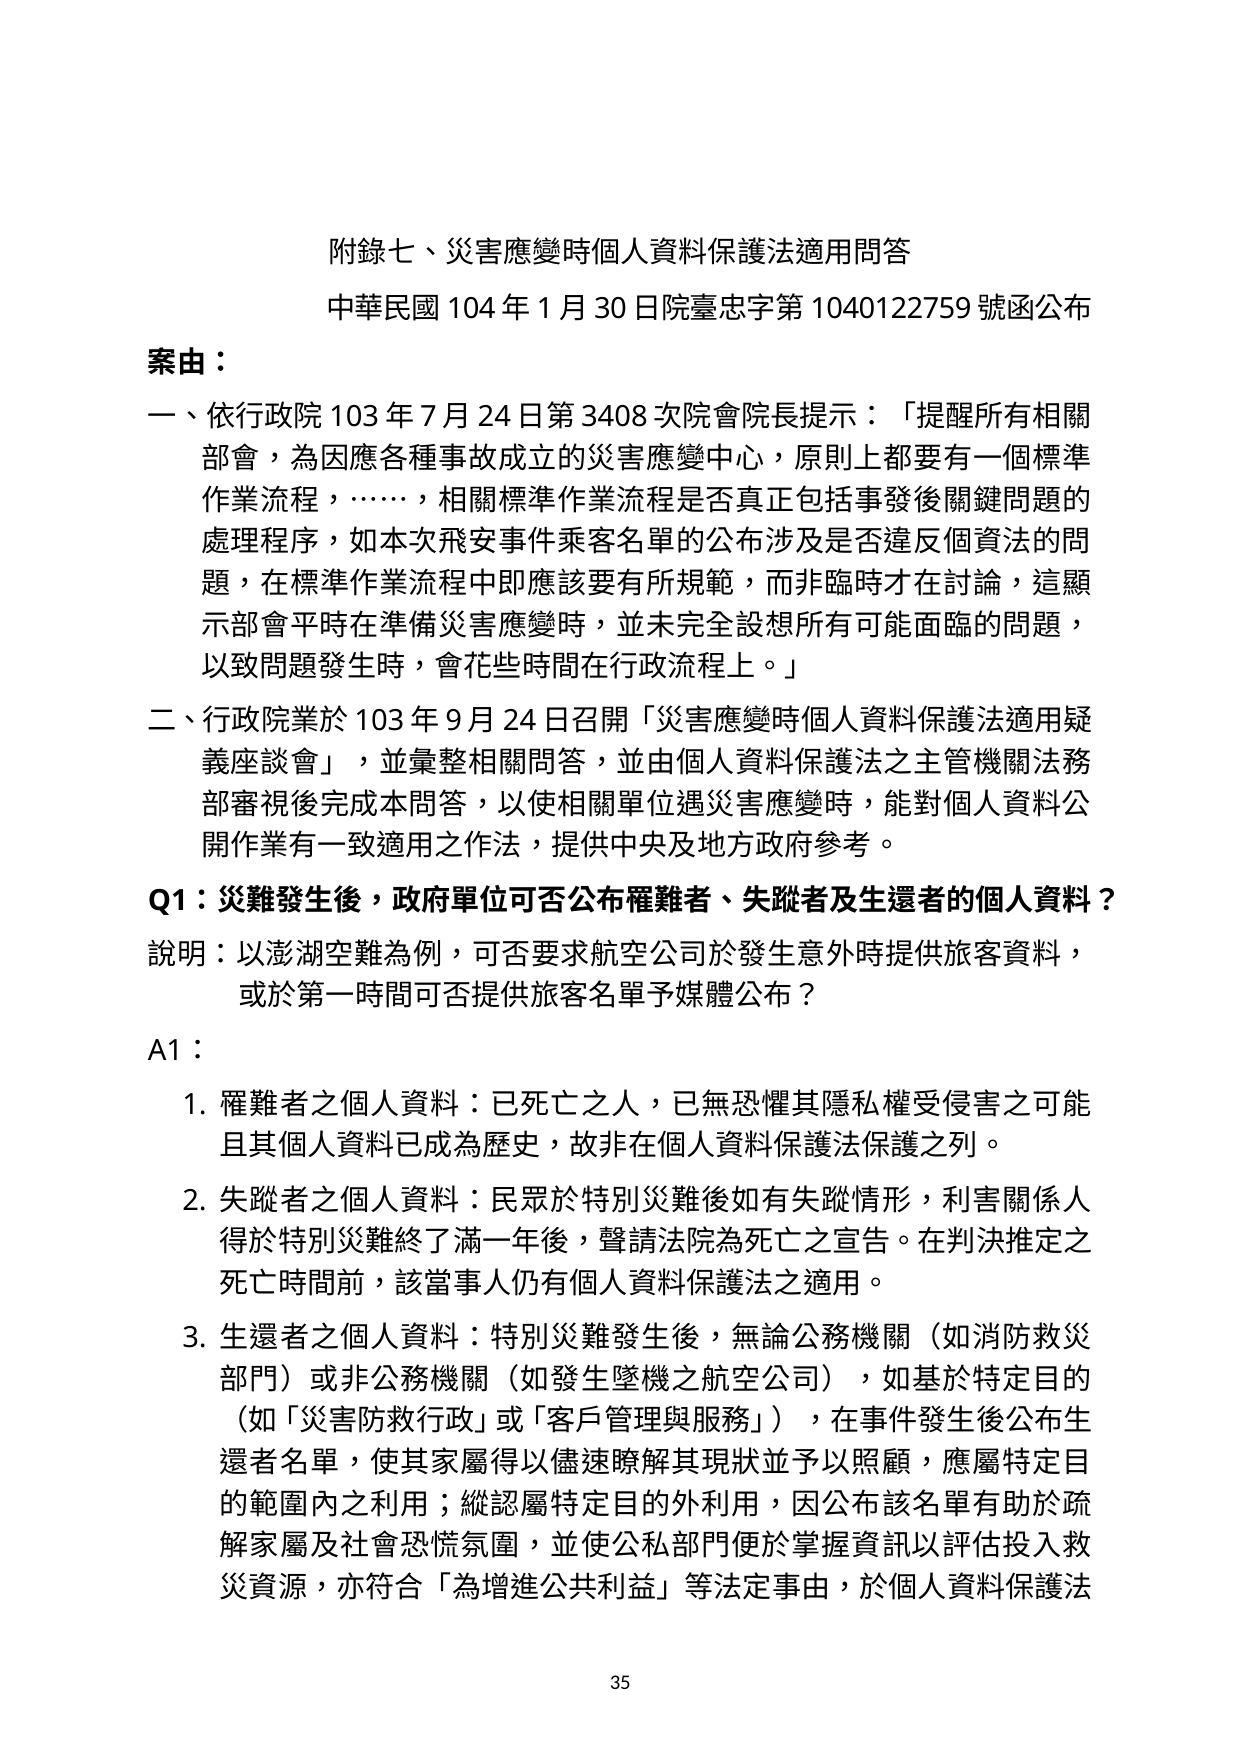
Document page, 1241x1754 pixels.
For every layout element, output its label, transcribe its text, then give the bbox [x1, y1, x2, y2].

list 罹難者之個人資料：已死亡之人，已無恐懼其隱私權受侵害之可能，且其個人資料已成為歷史，故非在個人資料保護法保護之列。 [182, 1081, 1092, 1164]
text 中華民國104年1月30日院臺忠字第1040122759號函公布 [148, 285, 1092, 327]
text A1： [148, 1027, 1092, 1068]
list 生還者之個人資料：特別災難發生後，無論公務機關（如消防救災部門）或非公務機關（如發生墜機之航空公司），如基於特定目的（如「災害防救行政」或「客戶管理與服務」），在事件發生後公布生還者名單，使其家屬得以儘速瞭解其現狀並予以照顧，應屬特定目的範圍內之利用；縱認屬特定目的外利用，因公布該名單有助於疏解家屬及社會恐慌氛圍，並使公私部門便於掌握資訊以評估投入救災資源，亦符合「為增進公共利益」等法定事由，於個人資料保護法 [182, 1314, 1092, 1606]
text 一、依行政院103年7月24日第3408次院會院長提示：「提醒所有相關部會，為因應各種事故成立的災害應變中心，原則上都要有一個標準作業流程，……，相關標準作業流程是否真正包括事發後關鍵問題的處理程序，如本次飛安事件乘客名單的公布涉及是否違反個資法的問題，在標準作業流程中即應該要有所規範，而非臨時才在討論，這顯示部會平時在準備災害應變時，並未完全設想所有可能面臨的問題，以致問題發生時，會花些時間在行政流程上。」 [148, 393, 1092, 685]
text 案由： [148, 339, 1092, 381]
text 附錄七、災害應變時個人資料保護法適用問答 [148, 222, 1092, 272]
text 說明：以澎湖空難為例，可否要求航空公司於發生意外時提供旅客資料，或於第一時間可否提供旅客名單予媒體公布？ [148, 931, 1092, 1014]
text 二、行政院業於103年9月24日召開「災害應變時個人資料保護法適用疑義座談會」，並彙整相關問答，並由個人資料保護法之主管機關法務部審視後完成本問答，以使相關單位遇災害應變時，能對個人資料公開作業有一致適用之作法，提供中央及地方政府參考。 [148, 697, 1092, 864]
list 失蹤者之個人資料：民眾於特別災難後如有失蹤情形，利害關係人得於特別災難終了滿一年後，聲請法院為死亡之宣告。在判決推定之死亡時間前，該當事人仍有個人資料保護法之適用。 [182, 1177, 1092, 1302]
text Q1：災難發生後，政府單位可否公布罹難者、失蹤者及生還者的個人資料？ [148, 877, 1092, 918]
